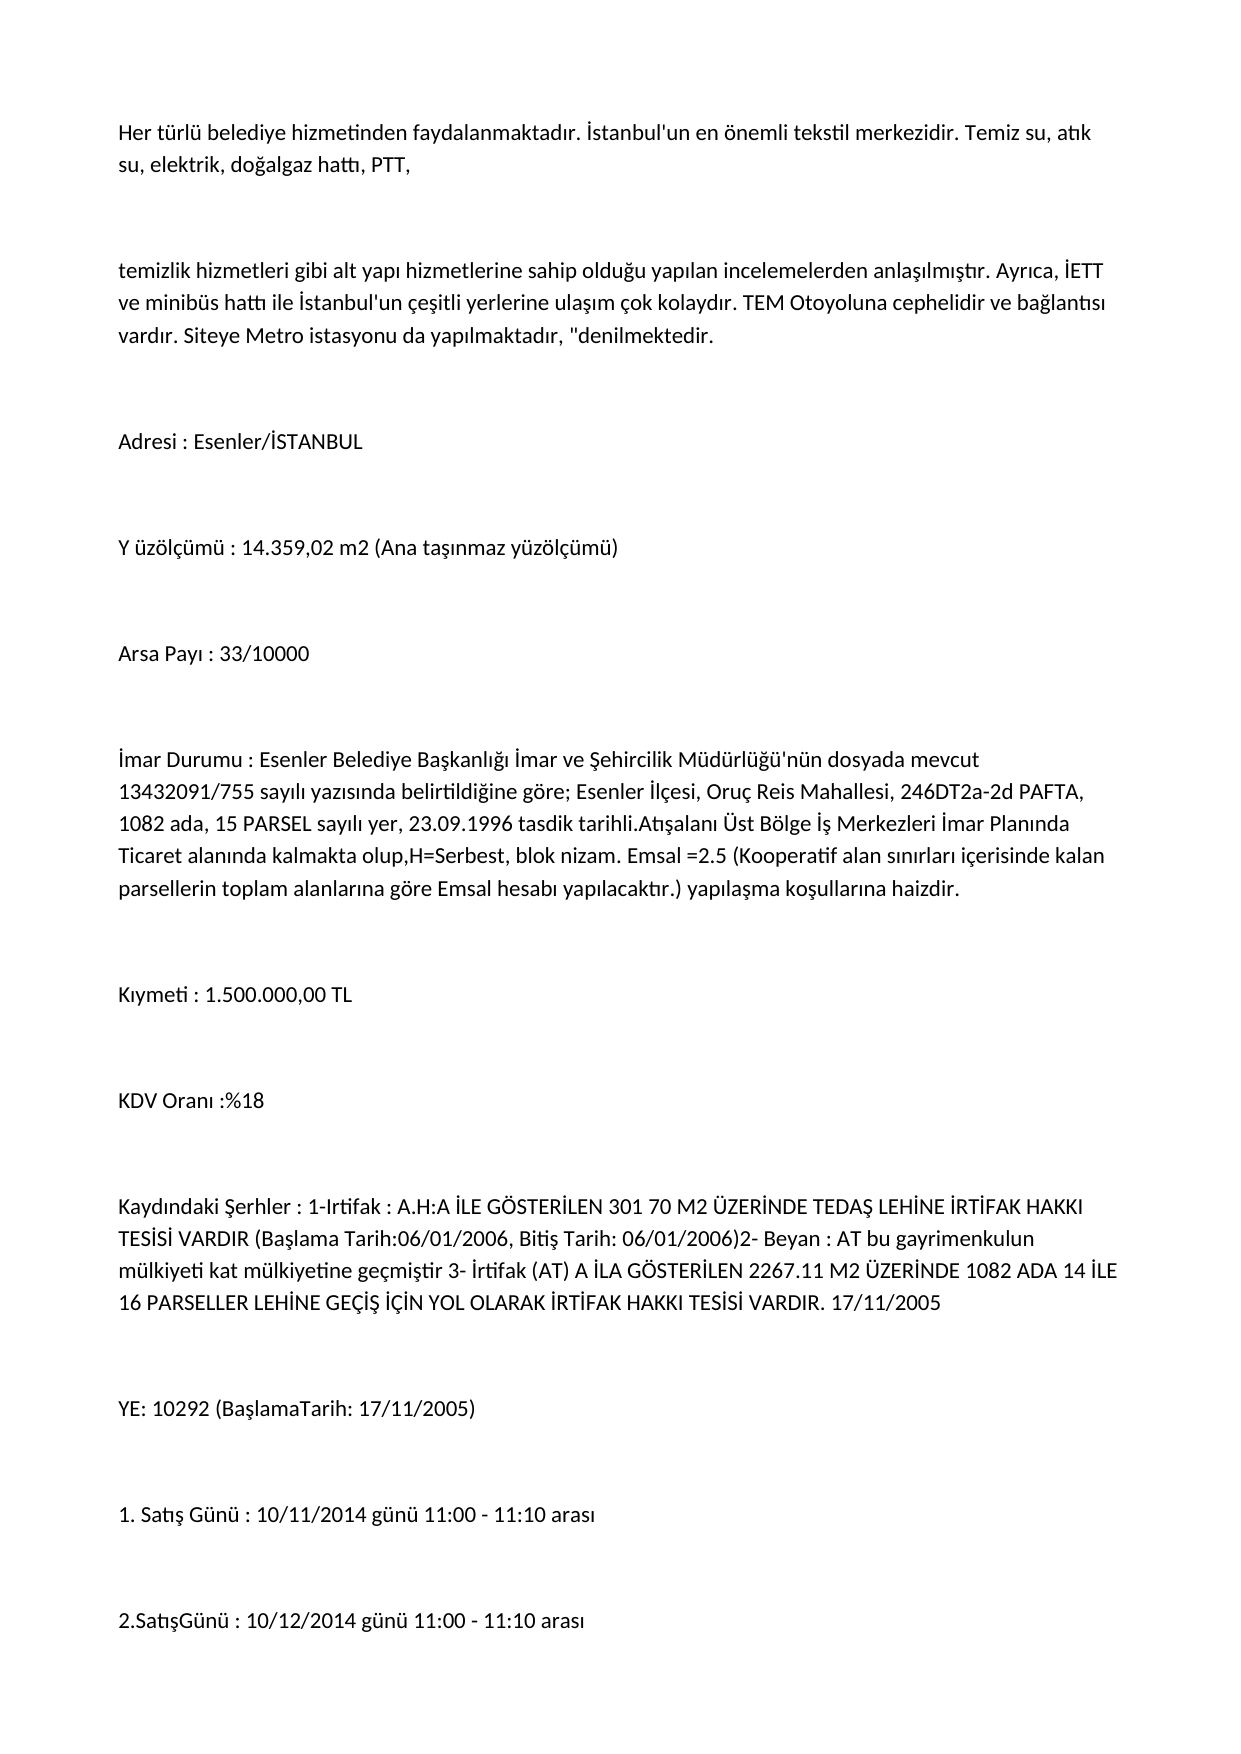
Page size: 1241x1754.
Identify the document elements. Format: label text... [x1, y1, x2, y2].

text İmar Durumu : Esenler Belediye Başkanlığı İmar ve Şehircilik Müdürlüğü'nün dosyada mevcut 13432091/755 sayılı yazısında belirtildiğine göre; Esenler İlçesi, Oruç Reis Mahallesi, 246DT2a-2d PAFTA, 1082 ada, 15 PARSEL sayılı yer, 23.09.1996 tasdik tarihli.Atışalanı Üst Bölge İş Merkezleri İmar Planında Ticaret alanında kalmakta olup,H=Serbest, blok nizam. Emsal =2.5 (Kooperatif alan sınırları içerisinde kalan parsellerin toplam alanlarına göre Emsal hesabı yapılacaktır.) yapılaşma koşullarına haizdir. [118, 745, 1122, 902]
text Her türlü belediye hizmetinden faydalanmaktadır. İstanbul'un en önemli tekstil merkezidir. Temiz su, atık su, elektrik, doğalgaz hattı, PTT, [118, 118, 1122, 178]
text 1. Satış Günü : 10/11/2014 günü 11:00 - 11:10 arası [118, 1500, 1122, 1528]
text Kaydındaki Şerhler : 1-Irtifak : A.H:A İLE GÖSTERİLEN 301 70 M2 ÜZERİNDE TEDAŞ LEHİNE İRTİFAK HAKKI TESİSİ VARDIR (Başlama Tarih:06/01/2006, Bitiş Tarih: 06/01/2006)2- Beyan : AT bu gayrimenkulun mülkiyeti kat mülkiyetine geçmiştir 3- İrtifak (AT) A İLA GÖSTERİLEN 2267.11 M2 ÜZERİNDE 1082 ADA 14 İLE 16 PARSELLER LEHİNE GEÇİŞ İÇİN YOL OLARAK İRTİFAK HAKKI TESİSİ VARDIR. 17/11/2005 [118, 1192, 1122, 1316]
text KDV Oranı :%18 [118, 1086, 1122, 1114]
text Adresi : Esenler/İSTANBUL [118, 427, 1122, 455]
text Arsa Payı : 33/10000 [118, 639, 1122, 667]
text 2.SatışGünü : 10/12/2014 günü 11:00 - 11:10 arası [118, 1606, 1122, 1634]
text temizlik hizmetleri gibi alt yapı hizmetlerine sahip olduğu yapılan incelemelerden anlaşılmıştır. Ayrıca, İETT ve minibüs hattı ile İstanbul'un çeşitli yerlerine ulaşım çok kolaydır. TEM Otoyoluna cephelidir ve bağlantısı vardır. Siteye Metro istasyonu da yapılmaktadır, "denilmektedir. [118, 256, 1122, 349]
text Kıymeti : 1.500.000,00 TL [118, 980, 1122, 1008]
text Y üzölçümü : 14.359,02 m2 (Ana taşınmaz yüzölçümü) [118, 533, 1122, 561]
text YE: 10292 (BaşlamaTarih: 17/11/2005) [118, 1394, 1122, 1422]
